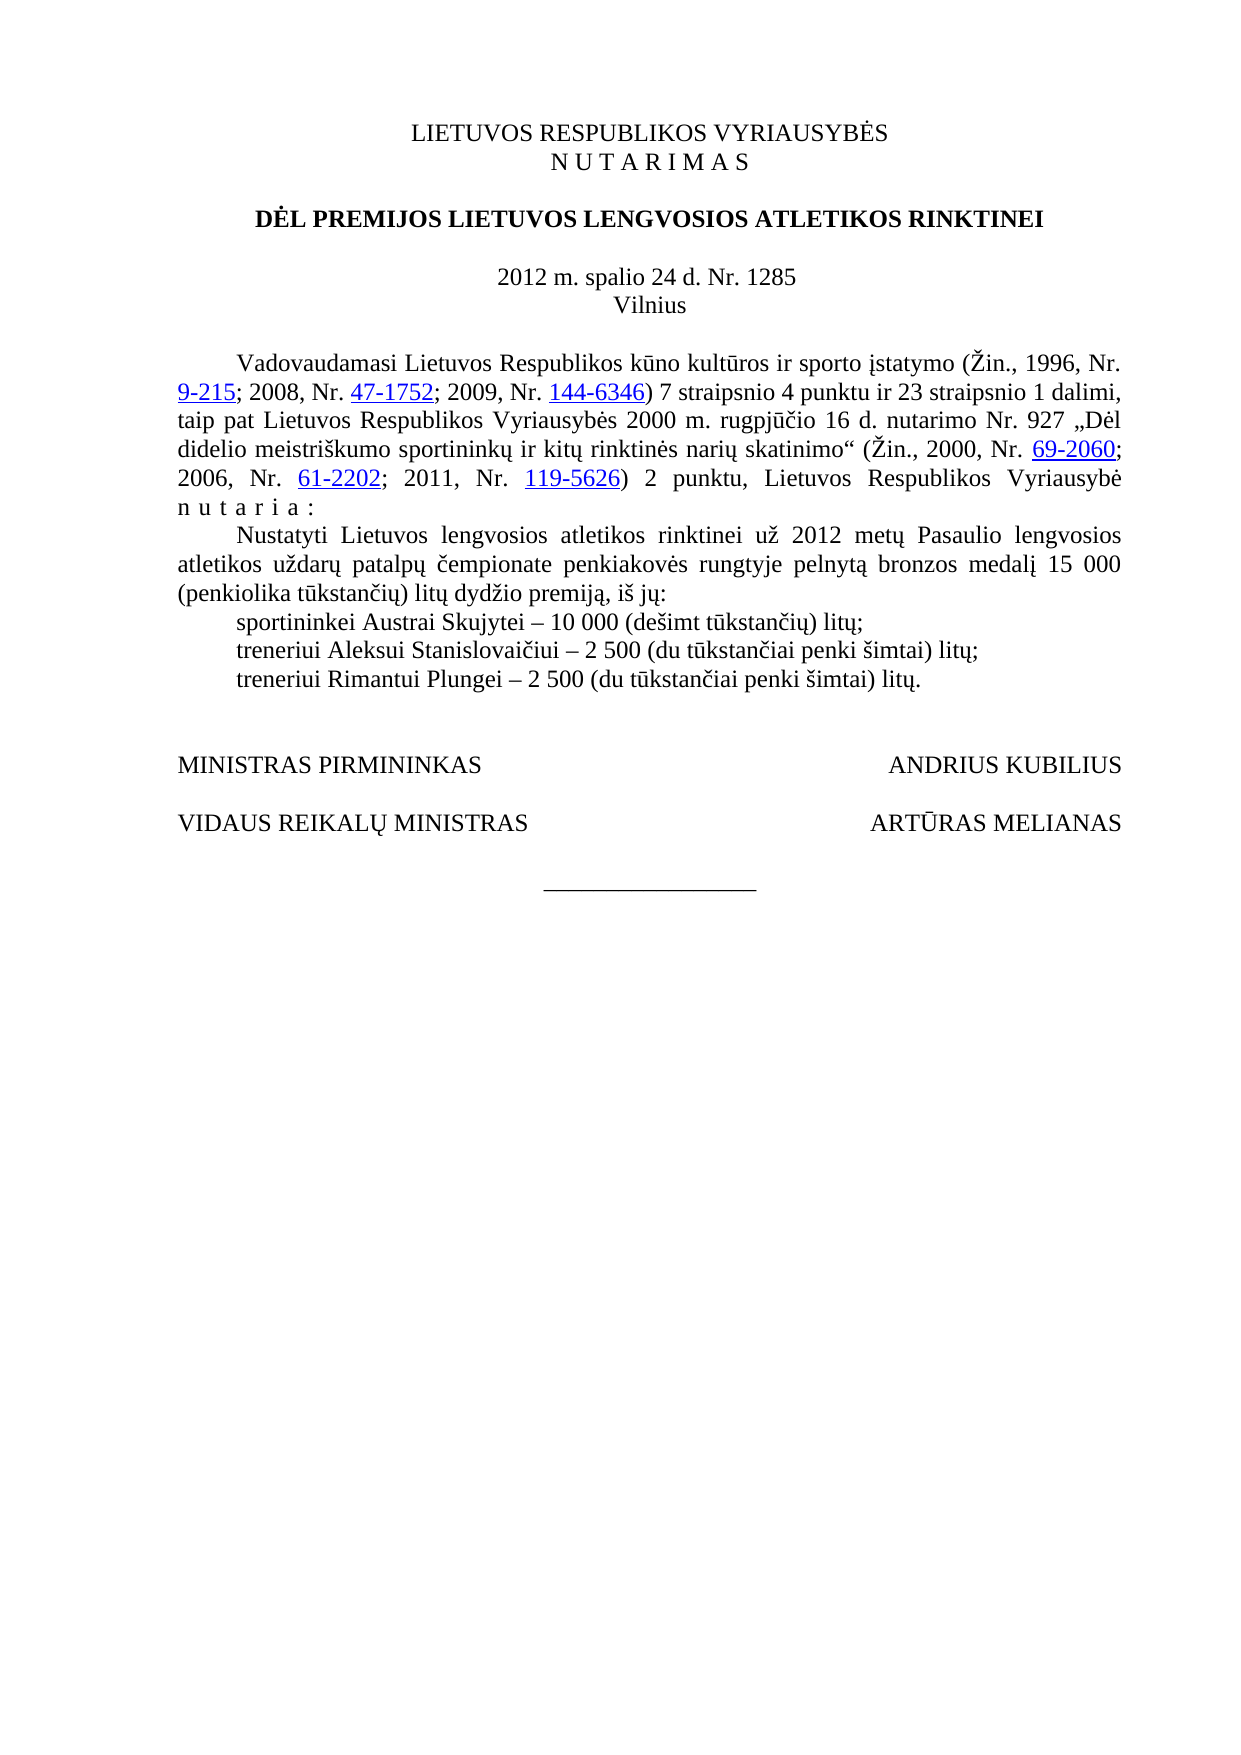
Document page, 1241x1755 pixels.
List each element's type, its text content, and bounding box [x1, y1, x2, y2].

text Lietuvos Respublikos VyriausybėS [177, 118, 1122, 147]
text _________________ [177, 866, 1122, 894]
text Dėl Premijos lietuvos lengvosios atletikos rinktinei [177, 204, 1122, 233]
text treneriui Rimantui Plungei – 2 500 (du tūkstančiai penki šimtai) litų. [177, 664, 1122, 693]
text n u t a r i m a s [177, 147, 1122, 176]
text 2012 m. spalio 24 d. Nr. 1285 [177, 262, 1122, 291]
text Vilnius [177, 291, 1122, 319]
text Vidaus reikalų ministras Artūras Melianas [177, 808, 1122, 837]
text Vadovaudamasi Lietuvos Respublikos kūno kultūros ir sporto įstatymo (Žin., 1996, Nr. 9-215; 2008, Nr. 47-1752; 2009, Nr. 144-6346) 7 straipsnio 4 punktu ir 23 straipsnio 1 dalimi, taip pat Lietuvos Respublikos Vyriausybės 2000 m. rugpjūčio 16 d. nutarimo Nr. 927 „Dėl didelio meistriškumo sportininkų ir kitų rinktinės narių skatinimo“ (Žin., 2000, Nr. 69-2060; 2006, Nr. 61-2202; 2011, Nr. 119-5626) 2 punktu, Lietuvos Respublikos Vyriausybė nutaria: [177, 348, 1122, 521]
text Nustatyti Lietuvos lengvosios atletikos rinktinei už 2012 metų Pasaulio lengvosios atletikos uždarų patalpų čempionate penkiakovės rungtyje pelnytą bronzos medalį 15 000 (penkiolika tūkstančių) litų dydžio premiją, iš jų: [177, 521, 1122, 607]
text sportininkei Austrai Skujytei – 10 000 (dešimt tūkstančių) litų; [177, 607, 1122, 636]
text treneriui Aleksui Stanislovaičiui – 2 500 (du tūkstančiai penki šimtai) litų; [177, 636, 1122, 664]
text Ministras Pirmininkas Andrius Kubilius [177, 751, 1122, 779]
